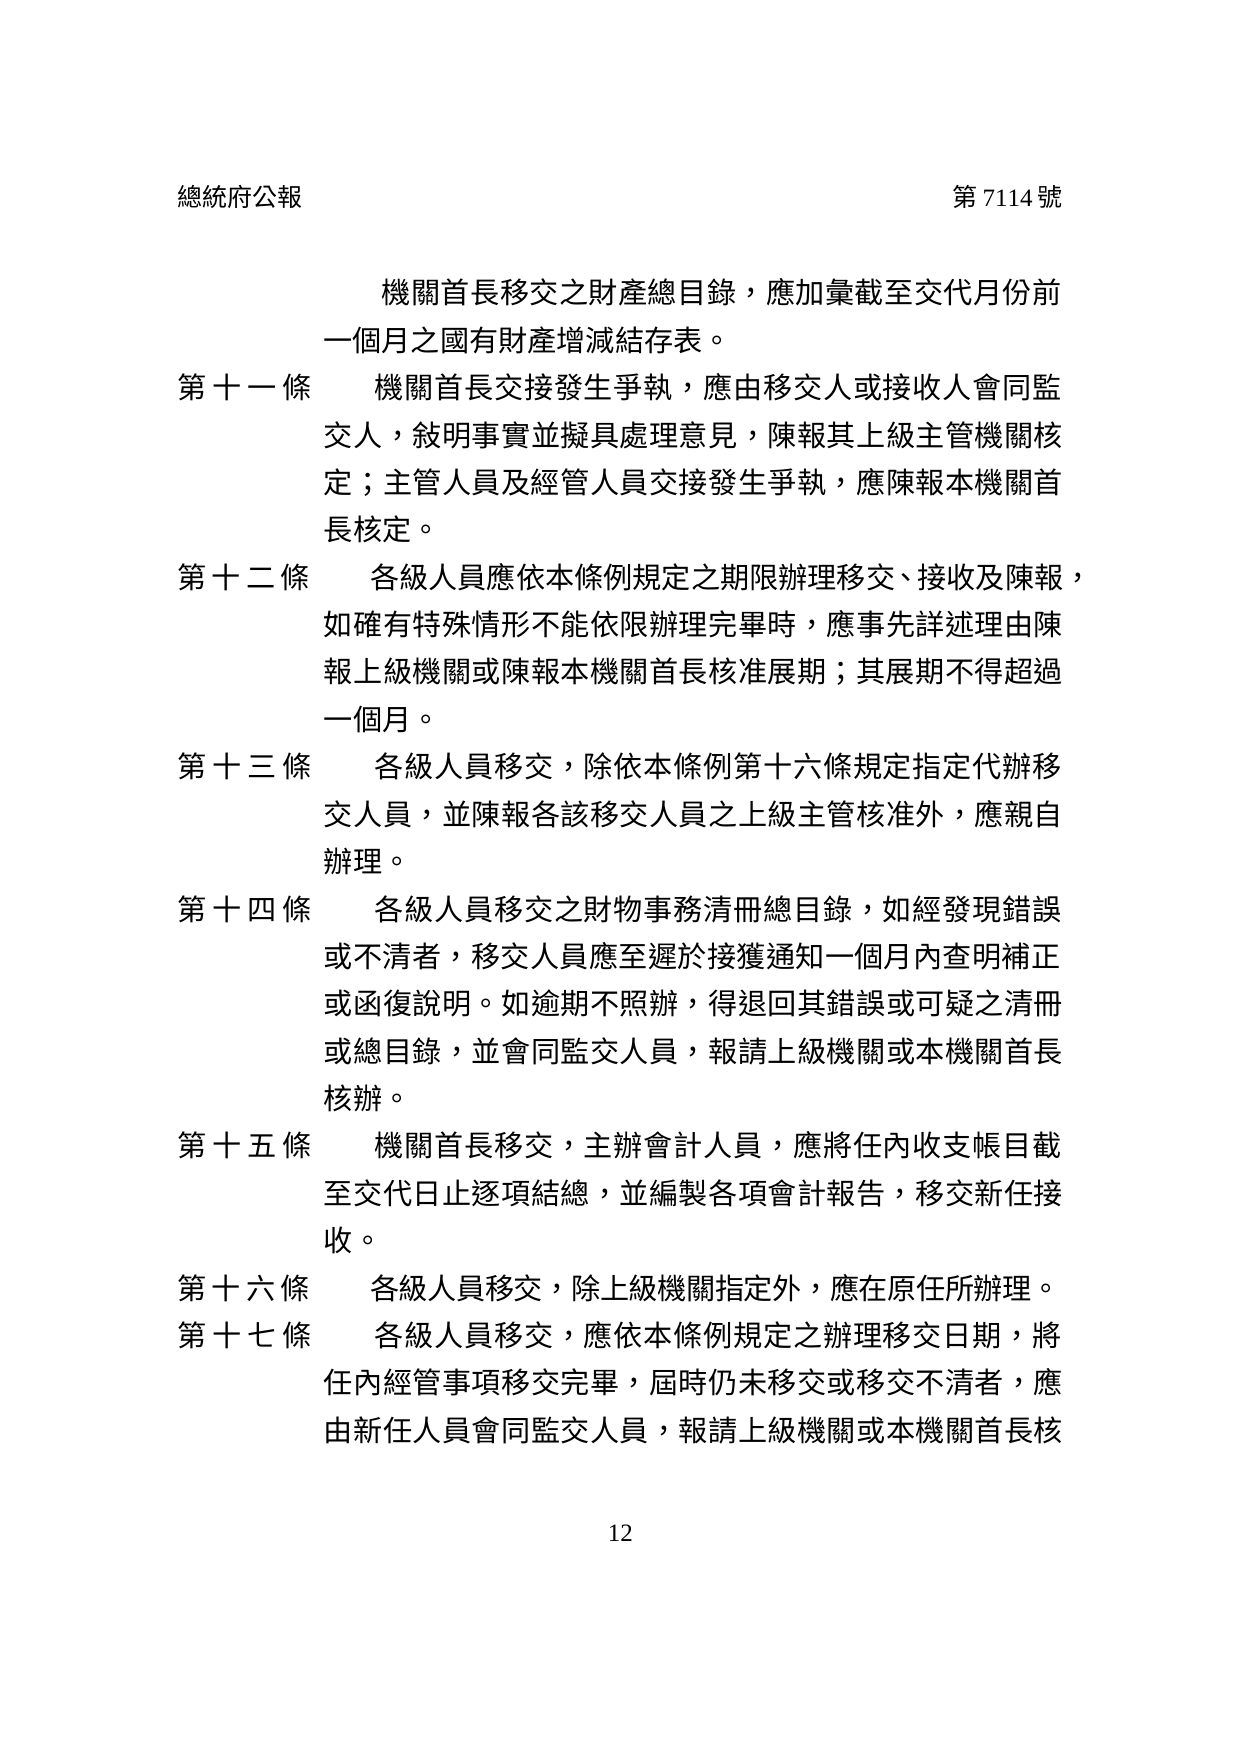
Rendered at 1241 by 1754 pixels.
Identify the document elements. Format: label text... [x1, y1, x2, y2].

text 第十二條 各級人員應依本條例規定之期限辦理移交、接收及陳報，如確有特殊情形不能依限辦理完畢時，應事先詳述理由陳報上級機關或陳報本機關首長核准展期；其展期不得超過一個月。 [177, 550, 1063, 740]
text 第十六條 各級人員移交，除上級機關指定外，應在原任所辦理。 [177, 1261, 1063, 1308]
text 第十三條 各級人員移交，除依本條例第十六條規定指定代辦移交人員，並陳報各該移交人員之上級主管核准外，應親自辦理。 [177, 740, 1063, 882]
text 第十五條 機關首長移交，主辦會計人員，應將任內收支帳目截至交代日止逐項結總，並編製各項會計報告，移交新任接收。 [177, 1119, 1063, 1261]
text 第十一條 機關首長交接發生爭執，應由移交人或接收人會同監交人，敍明事實並擬具處理意見，陳報其上級主管機關核定；主管人員及經管人員交接發生爭執，應陳報本機關首長核定。 [177, 361, 1063, 550]
text 第十四條 各級人員移交之財物事務清冊總目錄，如經發現錯誤或不清者，移交人員應至遲於接獲通知一個月內查明補正，或函復說明。如逾期不照辦，得退回其錯誤或可疑之清冊或總目錄，並會同監交人員，報請上級機關或本機關首長核辦。 [177, 882, 1063, 1119]
text 機關首長移交之財產總目錄，應加彙截至交代月份前一個月之國有財產增減結存表。 [323, 266, 1063, 361]
text 第十七條 各級人員移交，應依本條例規定之辦理移交日期，將任內經管事項移交完畢，屆時仍未移交或移交不清者，應由新任人員會同監交人員，報請上級機關或本機關首長核 [177, 1308, 1063, 1451]
